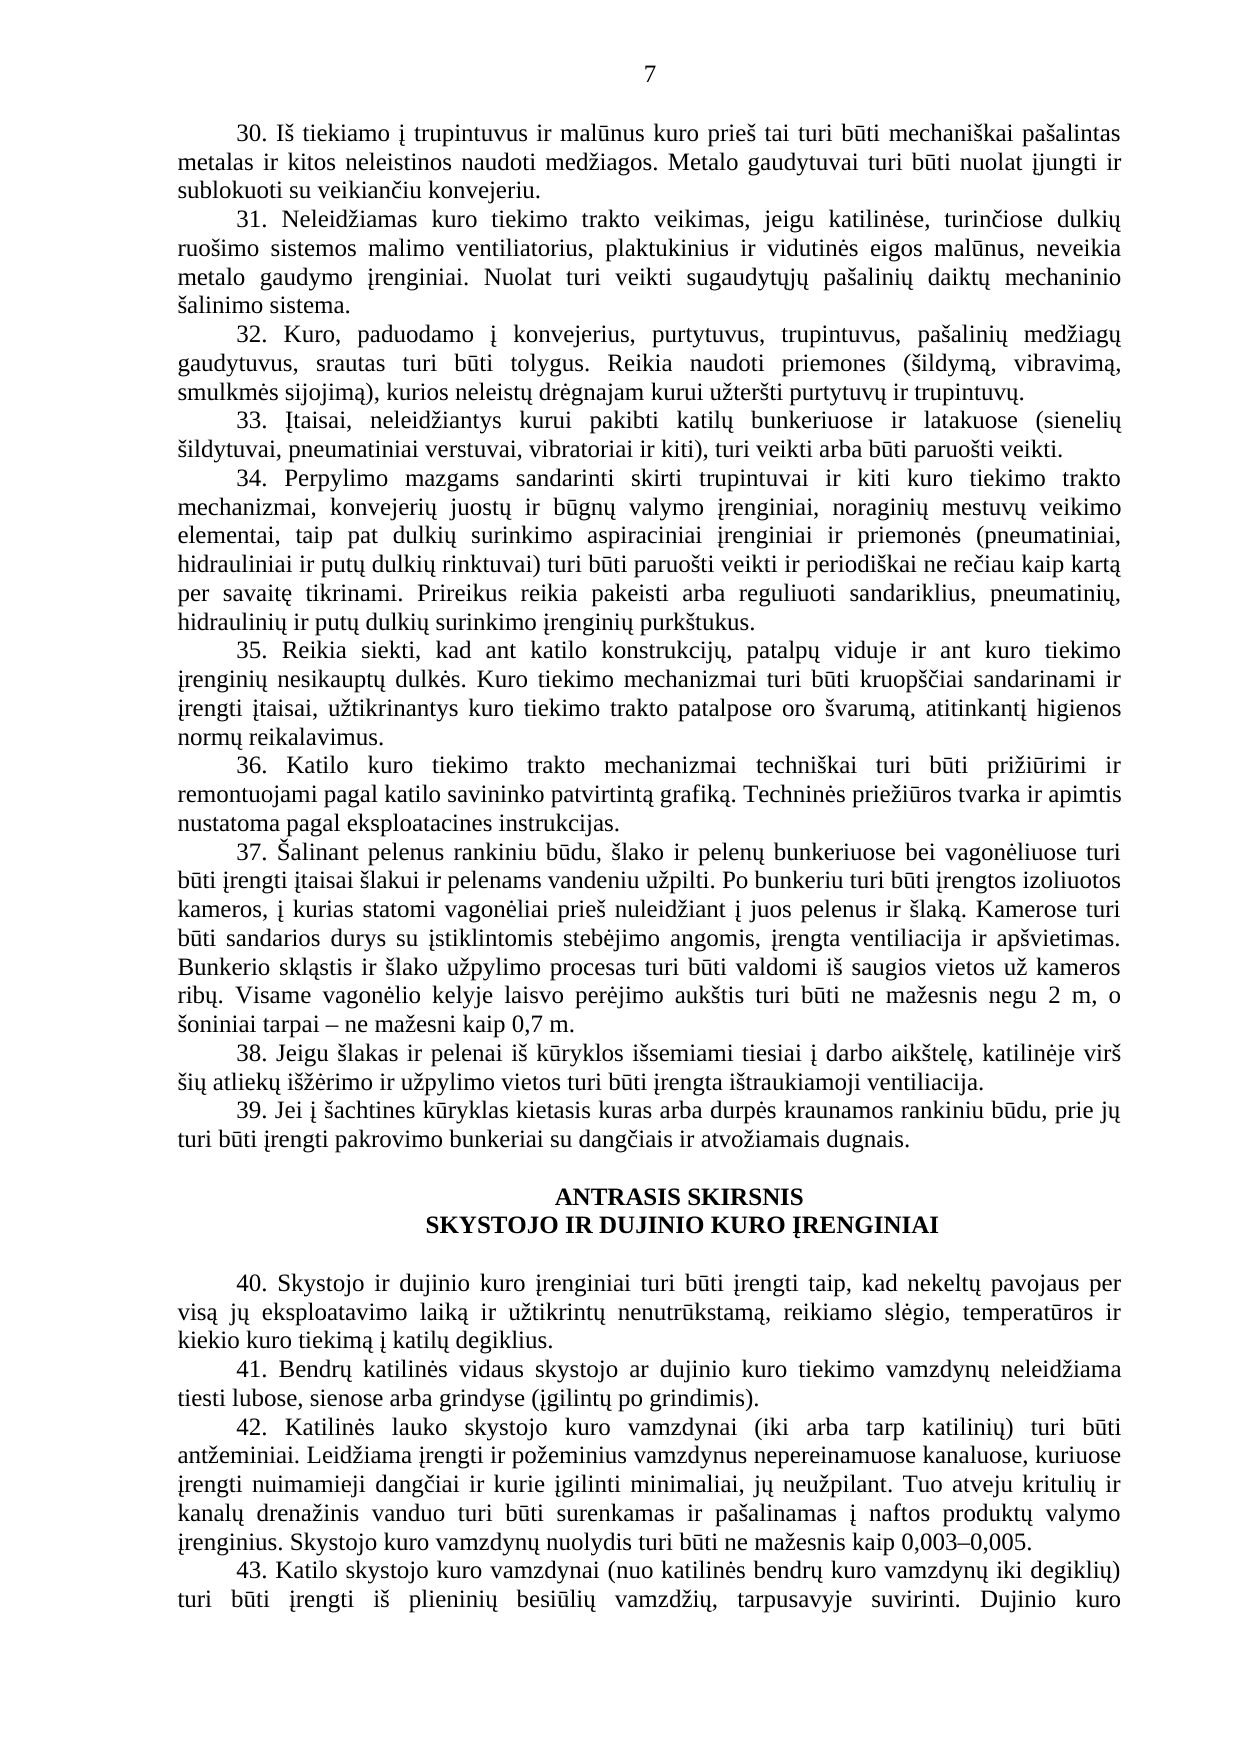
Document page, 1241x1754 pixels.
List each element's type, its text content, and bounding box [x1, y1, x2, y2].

text 30. Iš tiekiamo į trupintuvus ir malūnus kuro prieš tai turi būti mechaniškai pašalintas metalas ir kitos neleistinos naudoti medžiagos. Metalo gaudytuvai turi būti nuolat įjungti ir sublokuoti su veikiančiu konvejeriu. [177, 118, 1122, 204]
text 43. Katilo skystojo kuro vamzdynai (nuo katilinės bendrų kuro vamzdynų iki degiklių) turi būti įrengti iš plieninių besiūlių vamzdžių, tarpusavyje suvirinti. Dujinio kuro [177, 1556, 1122, 1613]
text 38. Jeigu šlakas ir pelenai iš kūryklos išsemiami tiesiai į darbo aikštelę, katilinėje virš šių atliekų išžėrimo ir užpylimo vietos turi būti įrengta ištraukiamoji ventiliacija. [177, 1038, 1122, 1096]
text 39. Jei į šachtines kūryklas kietasis kuras arba durpės kraunamos rankiniu būdu, prie jų turi būti įrengti pakrovimo bunkeriai su dangčiais ir atvožiamais dugnais. [177, 1096, 1122, 1153]
text SKYSTOJO IR DUJINIO KURO ĮRENGINIAI [177, 1211, 1122, 1239]
text 32. Kuro, paduodamo į konvejerius, purtytuvus, trupintuvus, pašalinių medžiagų gaudytuvus, srautas turi būti tolygus. Reikia naudoti priemones (šildymą, vibravimą, smulkmės sijojimą), kurios neleistų drėgnajam kurui užteršti purtytuvų ir trupintuvų. [177, 319, 1122, 406]
text 41. Bendrų katilinės vidaus skystojo ar dujinio kuro tiekimo vamzdynų neleidžiama tiesti lubose, sienose arba grindyse (įgilintų po grindimis). [177, 1354, 1122, 1412]
text 40. Skystojo ir dujinio kuro įrenginiai turi būti įrengti taip, kad nekeltų pavojaus per visą jų eksploatavimo laiką ir užtikrintų nenutrūkstamą, reikiamo slėgio, temperatūros ir kiekio kuro tiekimą į katilų degiklius. [177, 1268, 1122, 1354]
text 31. Neleidžiamas kuro tiekimo trakto veikimas, jeigu katilinėse, turinčiose dulkių ruošimo sistemos malimo ventiliatorius, plaktukinius ir vidutinės eigos malūnus, neveikia metalo gaudymo įrenginiai. Nuolat turi veikti sugaudytųjų pašalinių daiktų mechaninio šalinimo sistema. [177, 204, 1122, 319]
text 34. Perpylimo mazgams sandarinti skirti trupintuvai ir kiti kuro tiekimo trakto mechanizmai, konvejerių juostų ir būgnų valymo įrenginiai, noraginių mestuvų veikimo elementai, taip pat dulkių surinkimo aspiraciniai įrenginiai ir priemonės (pneumatiniai, hidrauliniai ir putų dulkių rinktuvai) turi būti paruošti veikti ir periodiškai ne rečiau kaip kartą per savaitę tikrinami. Prireikus reikia pakeisti arba reguliuoti sandariklius, pneumatinių, hidraulinių ir putų dulkių surinkimo įrenginių purkštukus. [177, 463, 1122, 636]
text 36. Katilo kuro tiekimo trakto mechanizmai techniškai turi būti prižiūrimi ir remontuojami pagal katilo savininko patvirtintą grafiką. Techninės priežiūros tvarka ir apimtis nustatoma pagal eksploatacines instrukcijas. [177, 751, 1122, 837]
text 42. Katilinės lauko skystojo kuro vamzdynai (iki arba tarp katilinių) turi būti antžeminiai. Leidžiama įrengti ir požeminius vamzdynus nepereinamuose kanaluose, kuriuose įrengti nuimamieji dangčiai ir kurie įgilinti minimaliai, jų neužpilant. Tuo atveju kritulių ir kanalų drenažinis vanduo turi būti surenkamas ir pašalinamas į naftos produktų valymo įrenginius. Skystojo kuro vamzdynų nuolydis turi būti ne mažesnis kaip 0,003–0,005. [177, 1412, 1122, 1556]
text 37. Šalinant pelenus rankiniu būdu, šlako ir pelenų bunkeriuose bei vagonėliuose turi būti įrengti įtaisai šlakui ir pelenams vandeniu užpilti. Po bunkeriu turi būti įrengtos izoliuotos kameros, į kurias statomi vagonėliai prieš nuleidžiant į juos pelenus ir šlaką. Kamerose turi būti sandarios durys su įstiklintomis stebėjimo angomis, įrengta ventiliacija ir apšvietimas. Bunkerio skląstis ir šlako užpylimo procesas turi būti valdomi iš saugios vietos už kameros ribų. Visame vagonėlio kelyje laisvo perėjimo aukštis turi būti ne mažesnis negu 2 m, o šoniniai tarpai – ne mažesni kaip 0,7 m. [177, 837, 1122, 1038]
text antrasis skirsnis [177, 1182, 1122, 1211]
text 33. Įtaisai, neleidžiantys kurui pakibti katilų bunkeriuose ir latakuose (sienelių šildytuvai, pneumatiniai verstuvai, vibratoriai ir kiti), turi veikti arba būti paruošti veikti. [177, 406, 1122, 463]
text 35. Reikia siekti, kad ant katilo konstrukcijų, patalpų viduje ir ant kuro tiekimo įrenginių nesikauptų dulkės. Kuro tiekimo mechanizmai turi būti kruopščiai sandarinami ir įrengti įtaisai, užtikrinantys kuro tiekimo trakto patalpose oro švarumą, atitinkantį higienos normų reikalavimus. [177, 636, 1122, 751]
